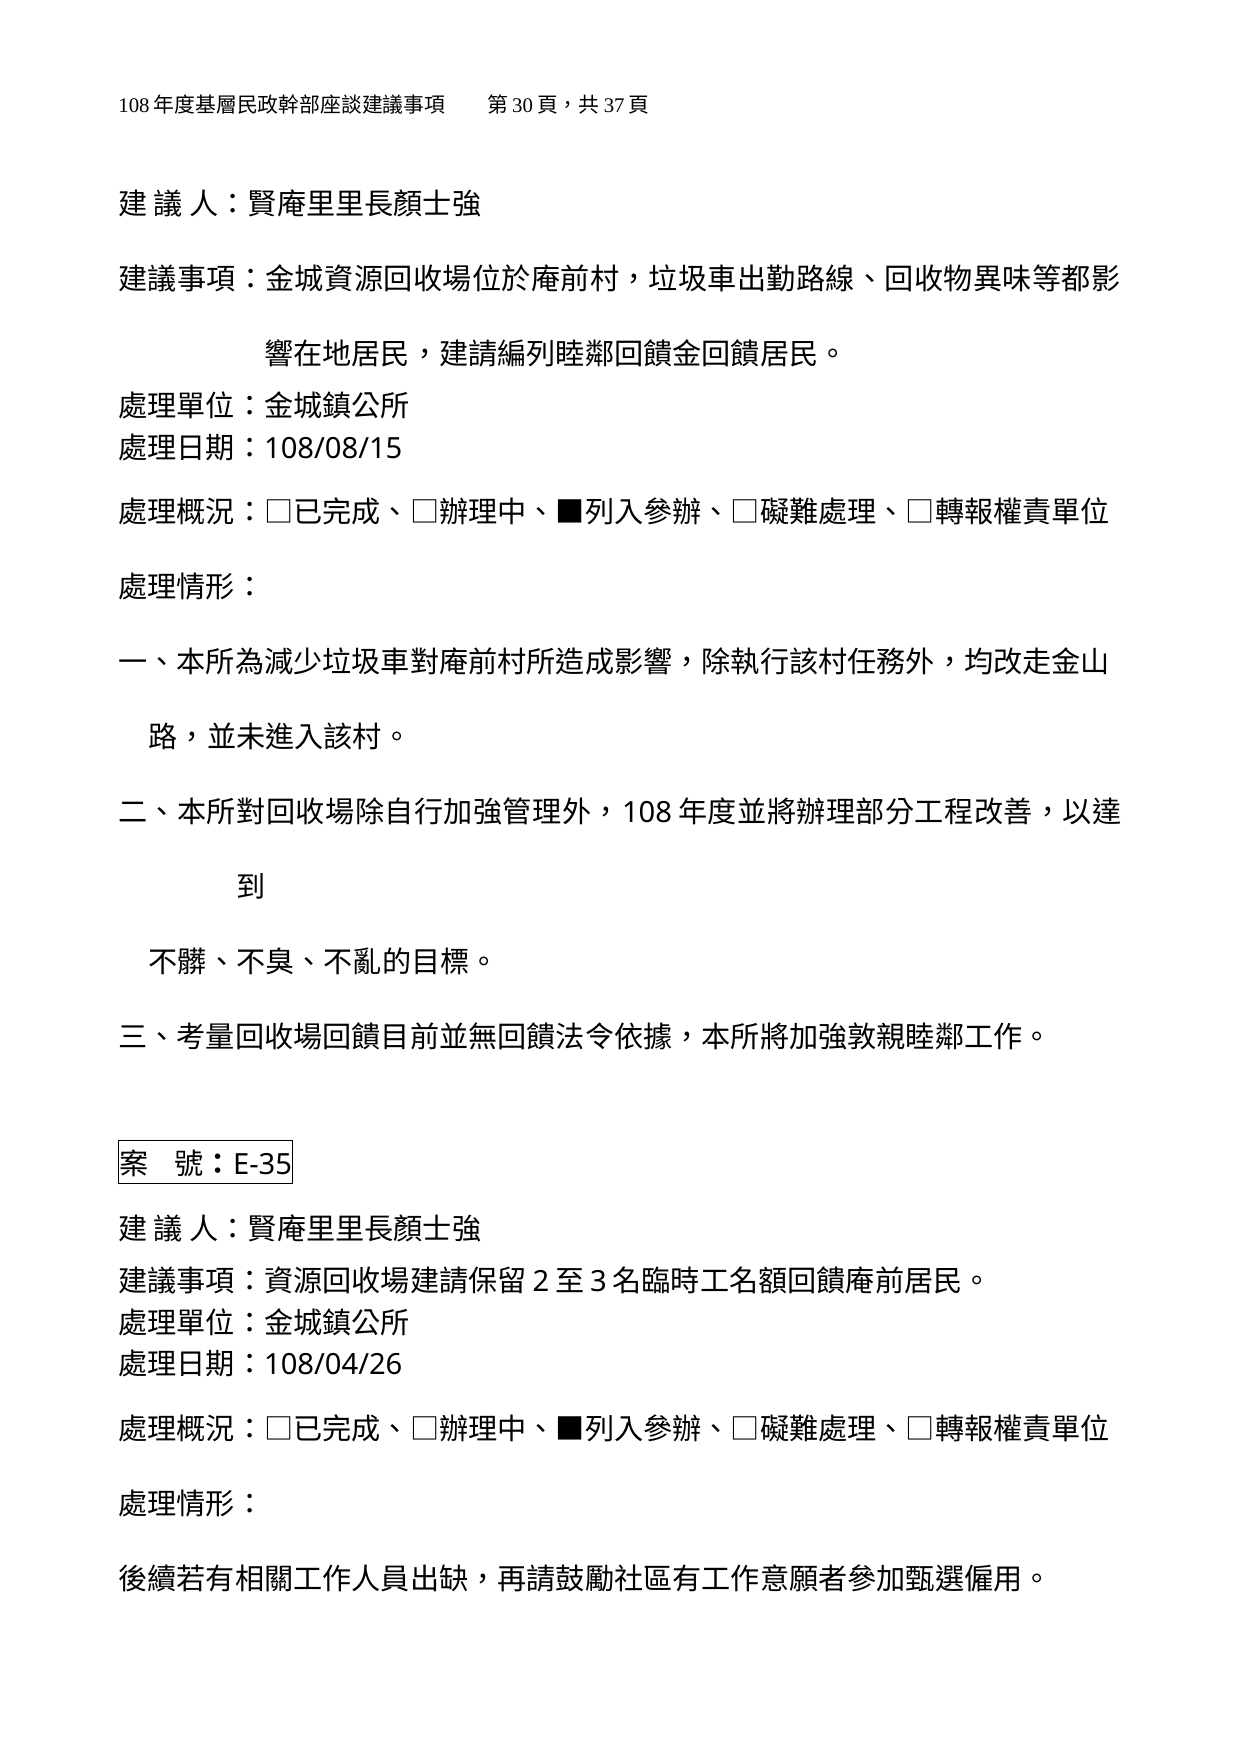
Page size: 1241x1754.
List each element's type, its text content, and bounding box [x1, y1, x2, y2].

text 處理單位：金城鎮公所 [118, 383, 1122, 425]
text 三、考量回收場回饋目前並無回饋法令依據，本所將加強敦親睦鄰工作。 [118, 991, 1122, 1066]
text 建 議 人：賢庵里里長顏士強 [118, 158, 1122, 233]
text 建議事項：金城資源回收場位於庵前村，垃圾車出勤路線、回收物異味等都影響在地居民，建請編列睦鄰回饋金回饋居民。 [118, 233, 1122, 383]
text 一、本所為減少垃圾車對庵前村所造成影響，除執行該村任務外，均改走金山 [118, 616, 1122, 691]
text [293, 1141, 1122, 1183]
text 不髒、不臭、不亂的目標。 [118, 916, 1122, 991]
text 後續若有相關工作人員出缺，再請鼓勵社區有工作意願者參加甄選僱用。 [118, 1533, 1122, 1608]
text 處理日期：108/04/26 [118, 1341, 1122, 1383]
text 處理單位：金城鎮公所 [118, 1300, 1122, 1341]
text 處理概況：□已完成、□辦理中、■列入參辦、□礙難處理、□轉報權責單位 [118, 1383, 1122, 1458]
text 建議事項：資源回收場建請保留2至3名臨時工名額回饋庵前居民。 [118, 1258, 1122, 1300]
text 處理概況：□已完成、□辦理中、■列入參辦、□礙難處理、□轉報權責單位 [118, 466, 1122, 541]
text 案 號：E-35 [119, 1141, 292, 1183]
text 路，並未進入該村。 [118, 691, 1122, 766]
text 處理情形： [118, 1458, 1122, 1533]
text 二、本所對回收場除自行加強管理外，108年度並將辦理部分工程改善，以達到 [118, 766, 1122, 916]
text 處理日期：108/08/15 [118, 425, 1122, 466]
text 建 議 人：賢庵里里長顏士強 [118, 1183, 1122, 1258]
text 處理情形： [118, 541, 1122, 616]
